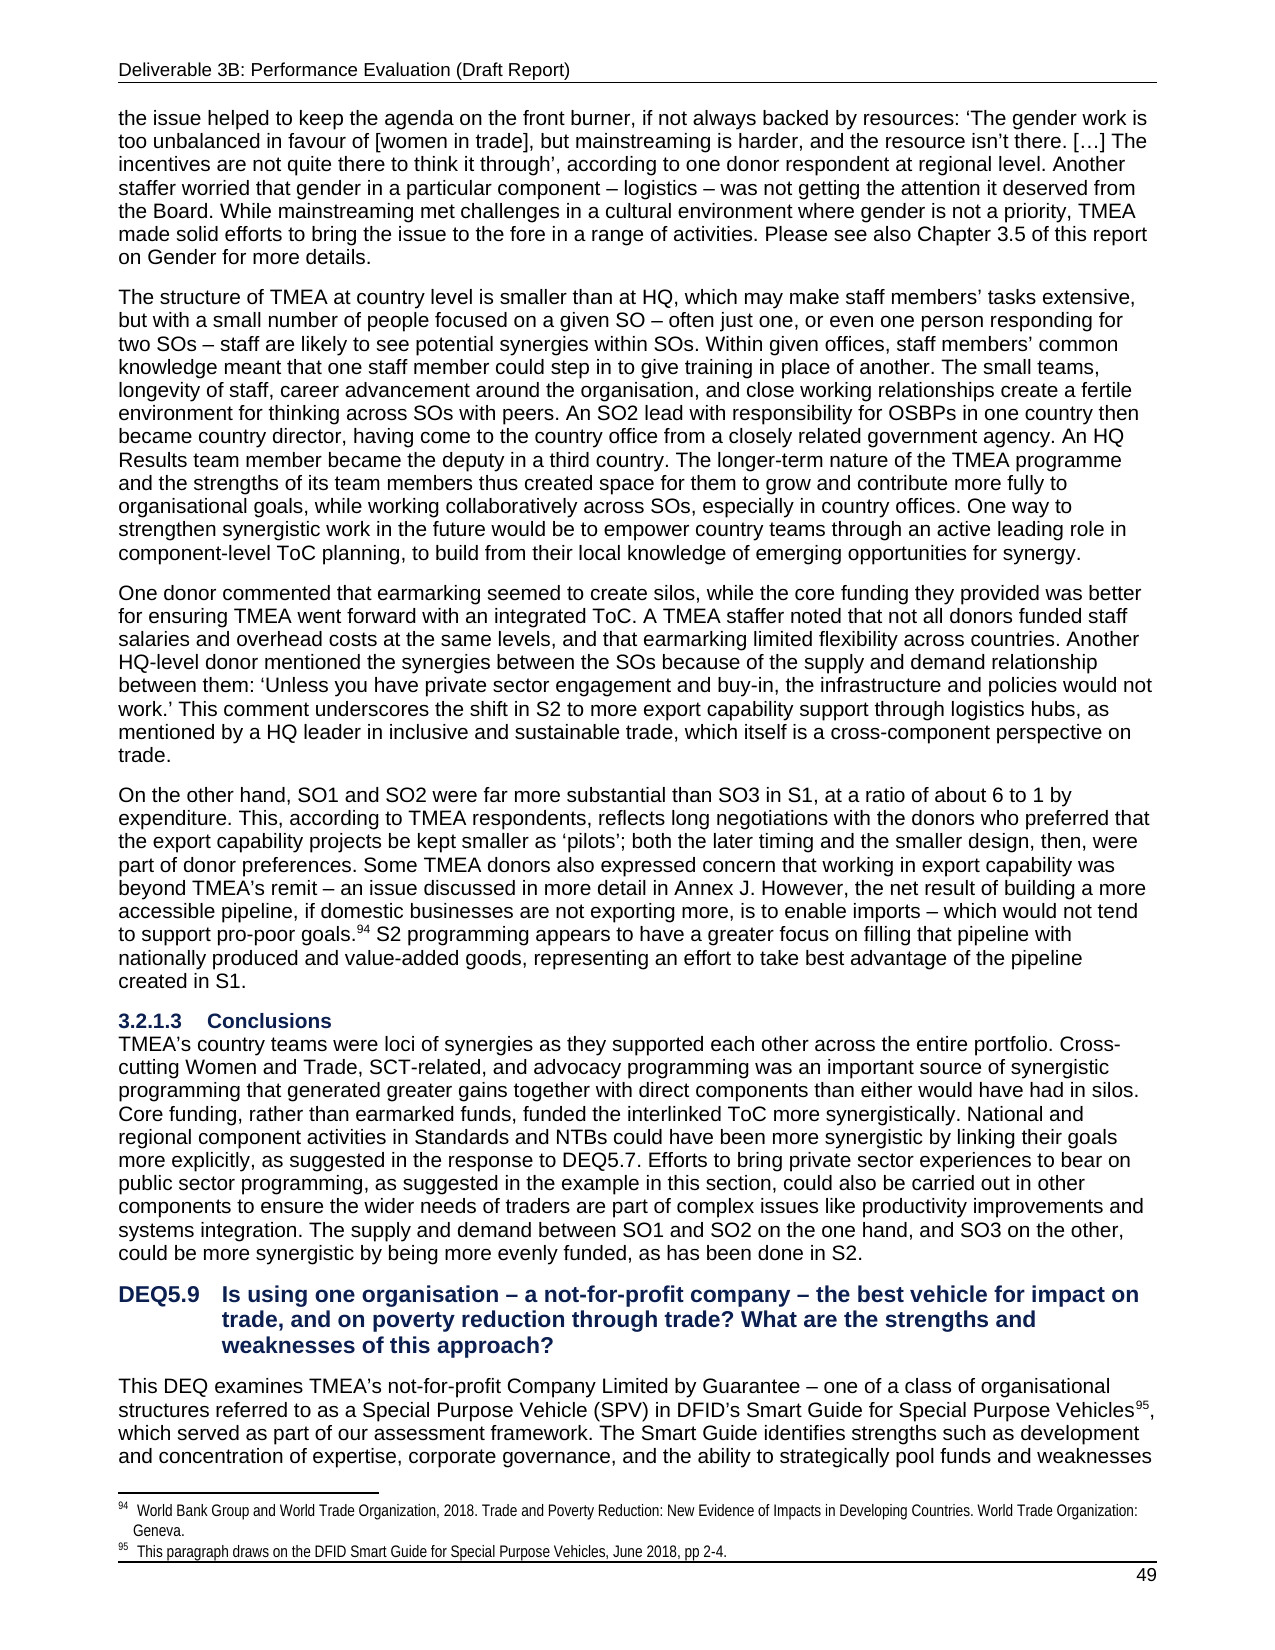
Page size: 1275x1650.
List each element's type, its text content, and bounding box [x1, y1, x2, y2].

subtitle DEQ5.9 Is using one organisation – a not-for-profit company – the best vehicle for impact on trade, and on poverty reduction through trade? What are the strengths and weaknesses of this approach? [118, 1281, 1157, 1358]
text This DEQ examines TMEA’s not-for-profit Company Limited by Guarantee – one of a class of organisational structures referred to as a Special Purpose Vehicle (SPV) in DFID’s Smart Guide for Special Purpose Vehicles, which served as part of our assessment framework. The Smart Guide identifies strengths such as development and concentration of expertise, corporate governance, and the ability to strategically pool funds and weaknesses [118, 1375, 1157, 1468]
text The structure of TMEA at country level is smaller than at HQ, which may make staff members’ tasks extensive, but with a small number of people focused on a given SO – often just one, or even one person responding for two SOs – staff are likely to see potential synergies within SOs. Within given offices, staff members’ common knowledge meant that one staff member could step in to give training in place of another. The small teams, longevity of staff, career advancement around the organisation, and close working relationships create a fertile environment for thinking across SOs with peers. An SO2 lead with responsibility for OSBPs in one country then became country director, having come to the country office from a closely related government agency. An HQ Results team member became the deputy in a third country. The longer-term nature of the TMEA programme and the strengths of its team members thus created space for them to grow and contribute more fully to organisational goals, while working collaboratively across SOs, especially in country offices. One way to strengthen synergistic work in the future would be to empower country teams through an active leading role in component-level ToC planning, to build from their local knowledge of emerging opportunities for synergy. [118, 286, 1157, 564]
subtitle Conclusions [118, 1009, 207, 1032]
text the issue helped to keep the agenda on the front burner, if not always backed by resources: ‘The gender work is too unbalanced in favour of [women in trade], but mainstreaming is harder, and the resource isn’t there. […] The incentives are not quite there to think it through’, according to one donor respondent at regional level. Another staffer worried that gender in a particular component – logistics – was not getting the attention it deserved from the Board. While mainstreaming met challenges in a cultural environment where gender is not a priority, TMEA made solid efforts to bring the issue to the fore in a range of activities. Please see also Chapter 3.5 of this report on Gender for more details. [118, 106, 1157, 269]
text World Bank Group and World Trade Organization, 2018. Trade and Poverty Reduction: New Evidence of Impacts in Developing Countries. World Trade Organization: Geneva. [118, 1499, 1157, 1540]
subtitle Conclusions [332, 1009, 1157, 1032]
text On the other hand, SO1 and SO2 were far more substantial than SO3 in S1, at a ratio of about 6 to 1 by expenditure. This, according to TMEA respondents, reflects long negotiations with the donors who preferred that the export capability projects be kept smaller as ‘pilots’; both the later timing and the smaller design, then, were part of donor preferences. Some TMEA donors also expressed concern that working in export capability was beyond TMEA’s remit – an issue discussed in more detail in Annex J. However, the net result of building a more accessible pipeline, if domestic businesses are not exporting more, is to enable imports – which would not tend to support pro-poor goals. S2 programming appears to have a greater focus on filling that pipeline with nationally produced and value-added goods, representing an effort to take best advantage of the pipeline created in S1. [118, 783, 1157, 993]
text TMEA’s country teams were loci of synergies as they supported each other across the entire portfolio. Cross-cutting Women and Trade, SCT-related, and advocacy programming was an important source of synergistic programming that generated greater gains together with direct components than either would have had in silos. Core funding, rather than earmarked funds, funded the interlinked ToC more synergistically. National and regional component activities in Standards and NTBs could have been more synergistic by linking their goals more explicitly, as suggested in the response to DEQ5.7. Efforts to bring private sector experiences to bear on public sector programming, as suggested in the example in this section, could also be carried out in other components to ensure the wider needs of traders are part of complex issues like productivity improvements and systems integration. The supply and demand between SO1 and SO2 on the one hand, and SO3 on the other, could be more synergistic by being more evenly funded, as has been done in S2. [118, 1032, 1157, 1265]
text This paragraph draws on the DFID Smart Guide for Special Purpose Vehicles, June 2018, pp 2-4. [118, 1540, 1157, 1561]
text One donor commented that earmarking seemed to create silos, while the core funding they provided was better for ensuring TMEA went forward with an integrated ToC. A TMEA staffer noted that not all donors funded staff salaries and overhead costs at the same levels, and that earmarking limited flexibility across countries. Another HQ-level donor mentioned the synergies between the SOs because of the supply and demand relationship between them: ‘Unless you have private sector engagement and buy-in, the infrastructure and policies would not work.’ This comment underscores the shift in S2 to more export capability support through logistics hubs, as mentioned by a HQ leader in inclusive and sustainable trade, which itself is a cross-component perspective on trade. [118, 581, 1157, 767]
